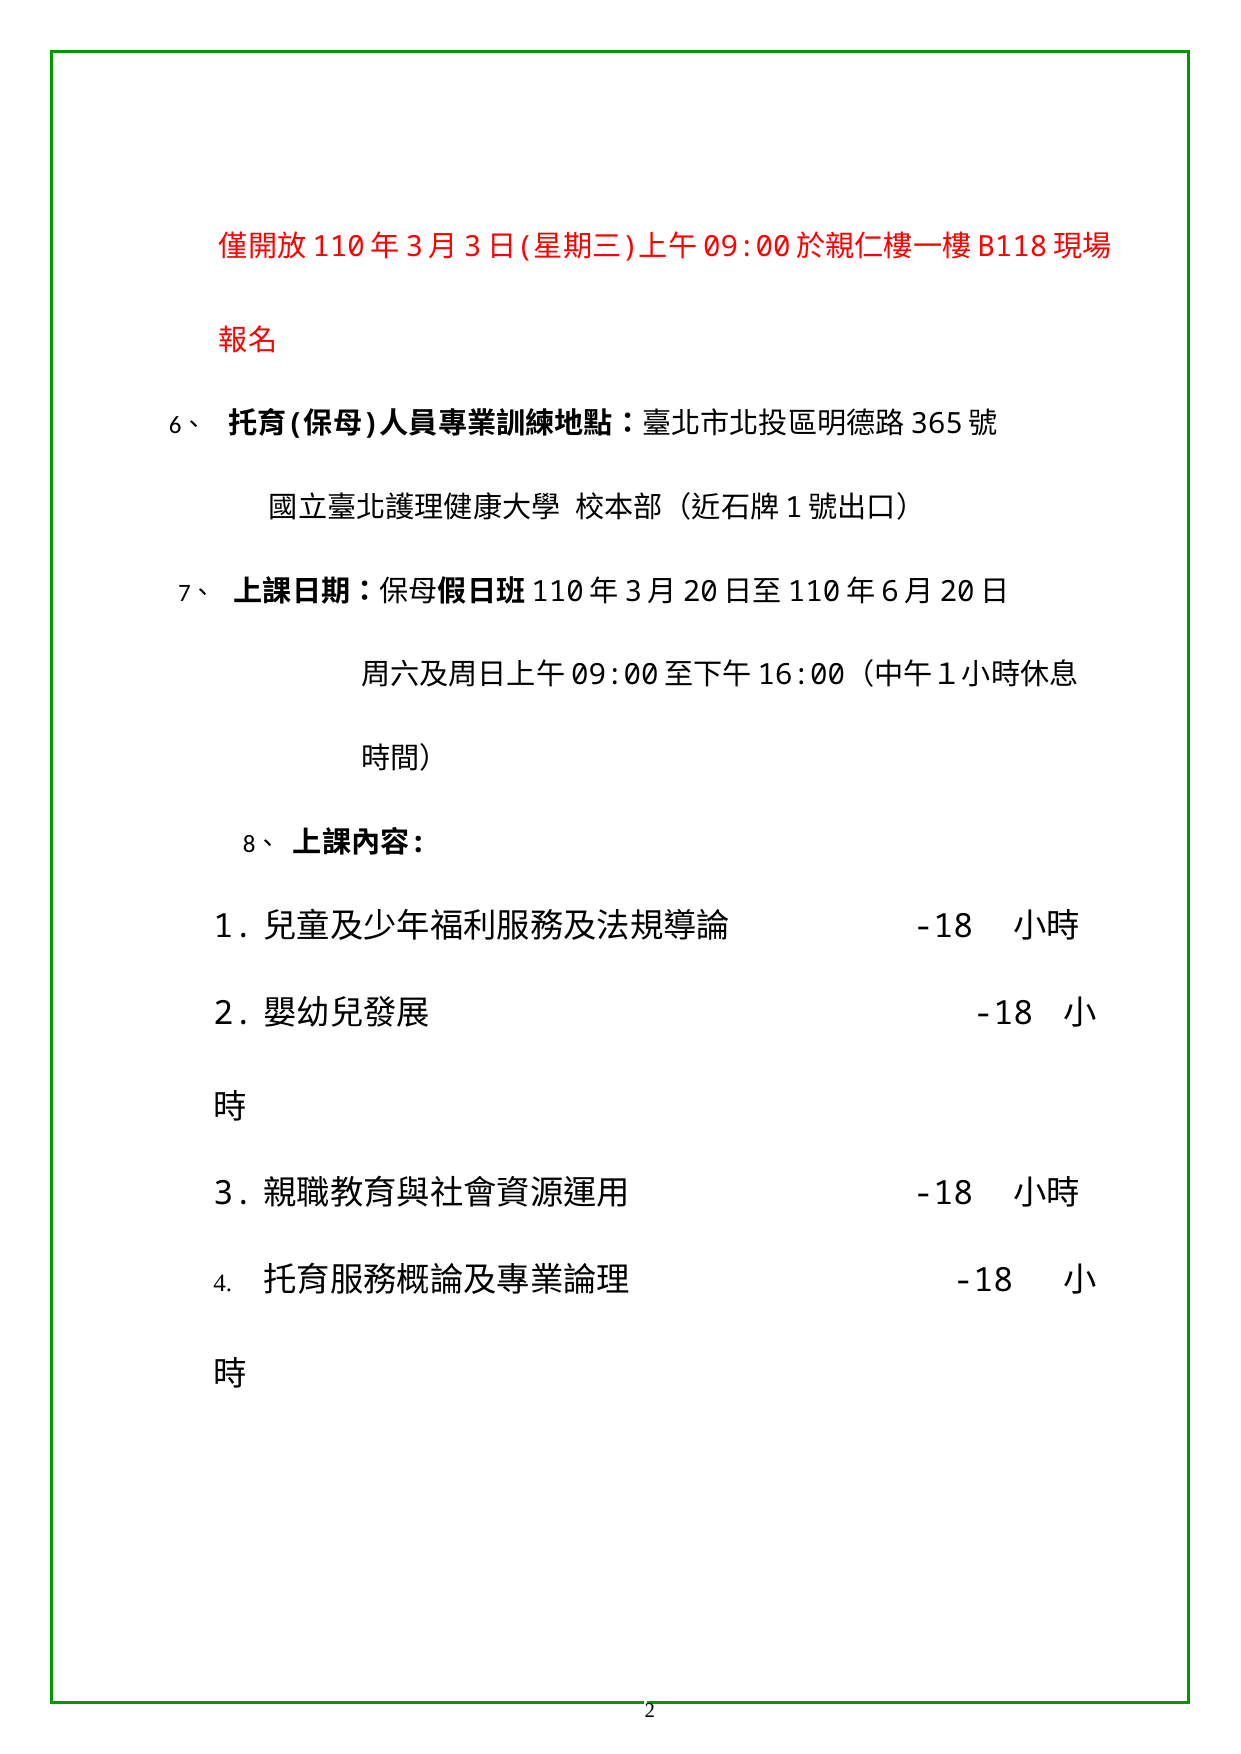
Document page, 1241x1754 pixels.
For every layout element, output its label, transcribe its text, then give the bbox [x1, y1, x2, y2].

list 托育服務概論及專業論理 -18 小時 [213, 1300, 1122, 1391]
list 托育(保母)人員專業訓練地點：臺北市北投區明德路365號 [169, 379, 1122, 417]
text 僅開放110年3月3日(星期三)上午09:00於親仁樓一樓B118現場報名 [219, 202, 1122, 358]
